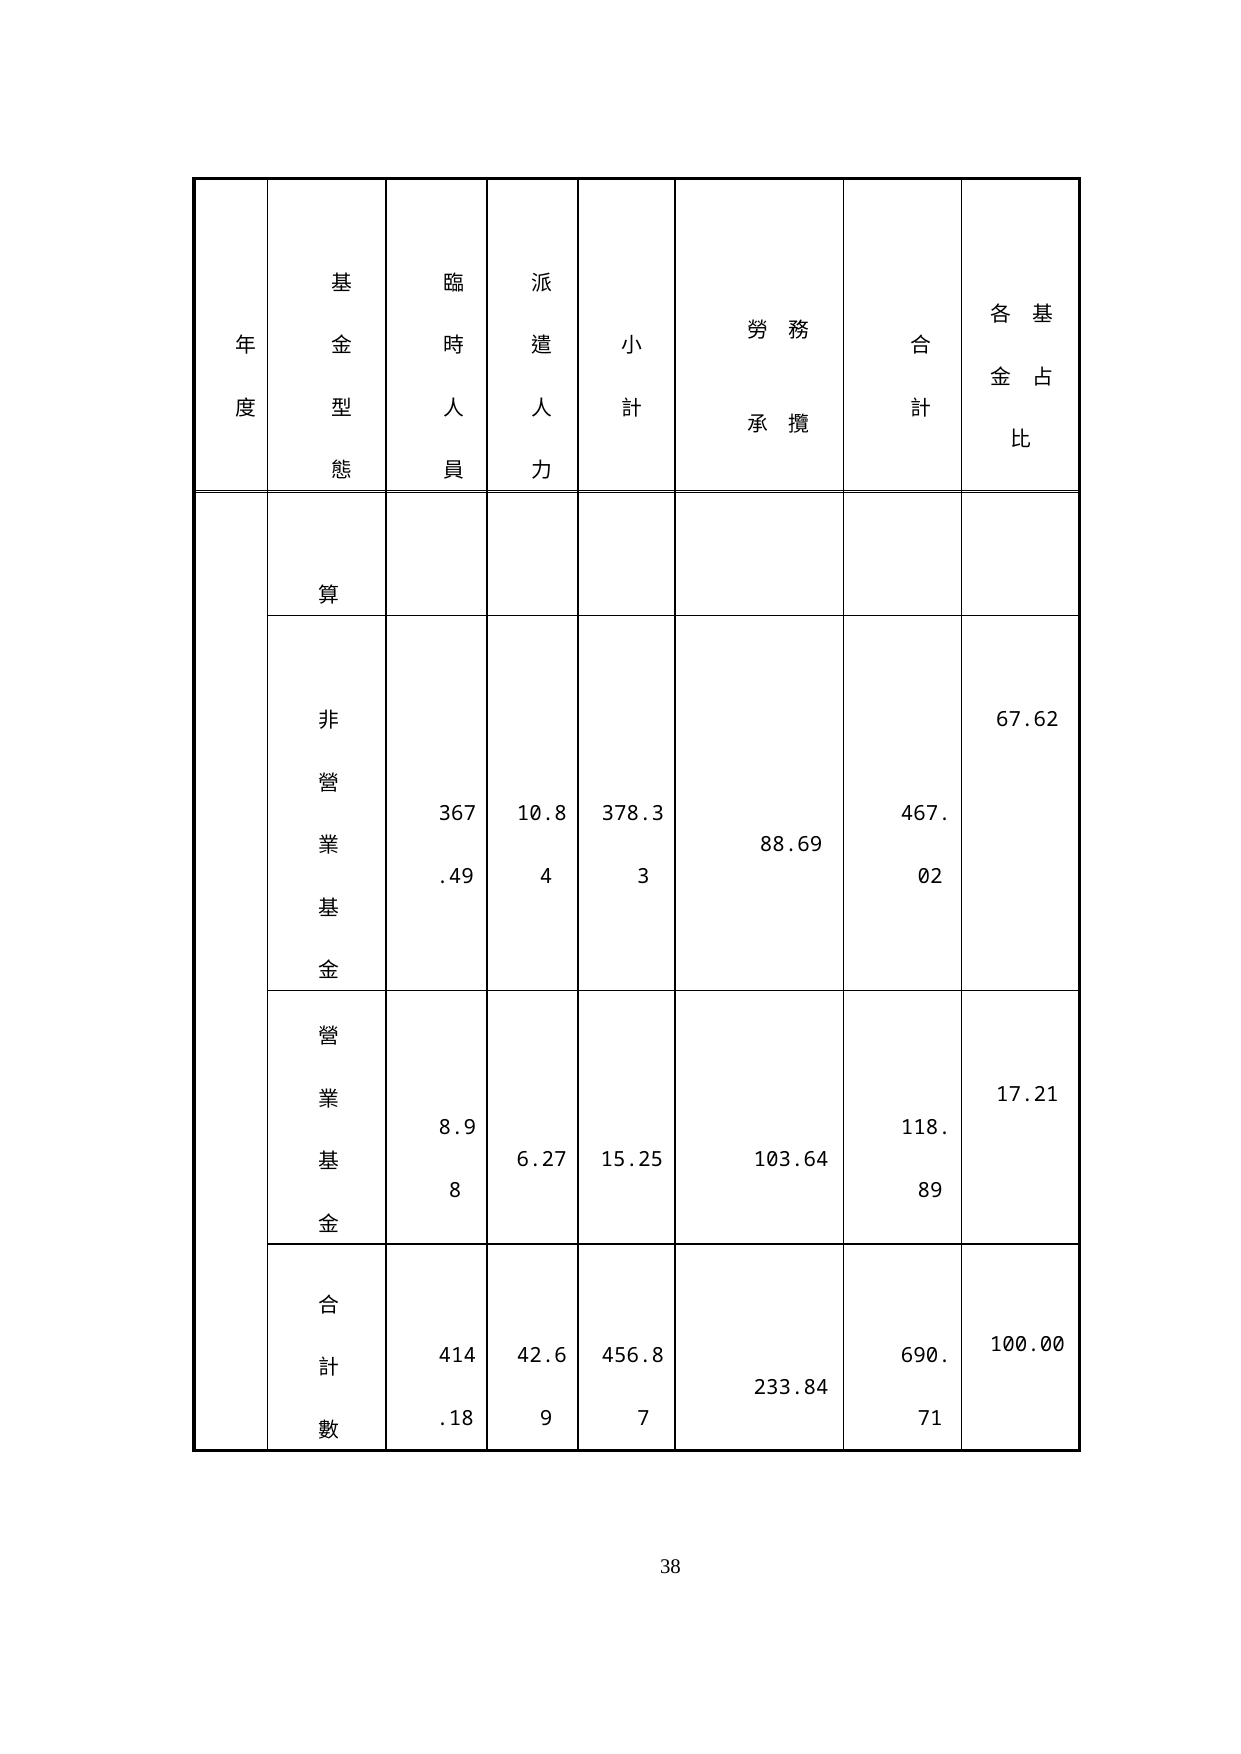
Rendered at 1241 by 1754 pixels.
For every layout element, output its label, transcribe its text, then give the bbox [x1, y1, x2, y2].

table_header 年度 [196, 180, 267, 490]
table_cell [844, 493, 961, 615]
table_cell 467.02 [844, 616, 961, 990]
table_cell [387, 493, 486, 615]
table_cell 118.89 [844, 991, 961, 1243]
table_cell 17.21 [962, 991, 1078, 1243]
table_cell 15.25 [579, 991, 674, 1243]
table_cell 營業基金 [268, 991, 385, 1243]
table_cell 算 [268, 493, 385, 615]
table_cell 103.64 [676, 991, 843, 1243]
table_header 各基金占比 [962, 180, 1078, 490]
table_cell 378.33 [579, 616, 674, 990]
table_cell 67.62 [962, 616, 1078, 990]
table_header 勞務 承攬 [676, 180, 843, 490]
table_cell 414.18 [387, 1245, 486, 1449]
table_cell 6.27 [488, 991, 577, 1243]
table_cell 10.84 [488, 616, 577, 990]
table_cell 42.69 [488, 1245, 577, 1449]
table_cell [962, 493, 1078, 615]
table_cell 合計數 [268, 1245, 385, 1449]
table_header 臨時 人員 [387, 180, 486, 490]
table_cell 8.98 [387, 991, 486, 1243]
table_cell [579, 493, 674, 615]
table_header 基金型態 [268, 180, 385, 490]
table_cell 690.71 [844, 1245, 961, 1449]
table_cell [676, 493, 843, 615]
table_cell [488, 493, 577, 615]
table_cell 非營業基金 [268, 616, 385, 990]
table_cell [196, 493, 267, 1449]
table_cell 88.69 [676, 616, 843, 990]
table_header 小計 [579, 180, 674, 490]
table_cell 233.84 [676, 1245, 843, 1449]
table_cell 456.87 [579, 1245, 674, 1449]
table_header 派遣 人力 [488, 180, 577, 490]
table_cell 100.00 [962, 1245, 1078, 1449]
table_cell 367.49 [387, 616, 486, 990]
table_header 合計 [844, 180, 961, 490]
